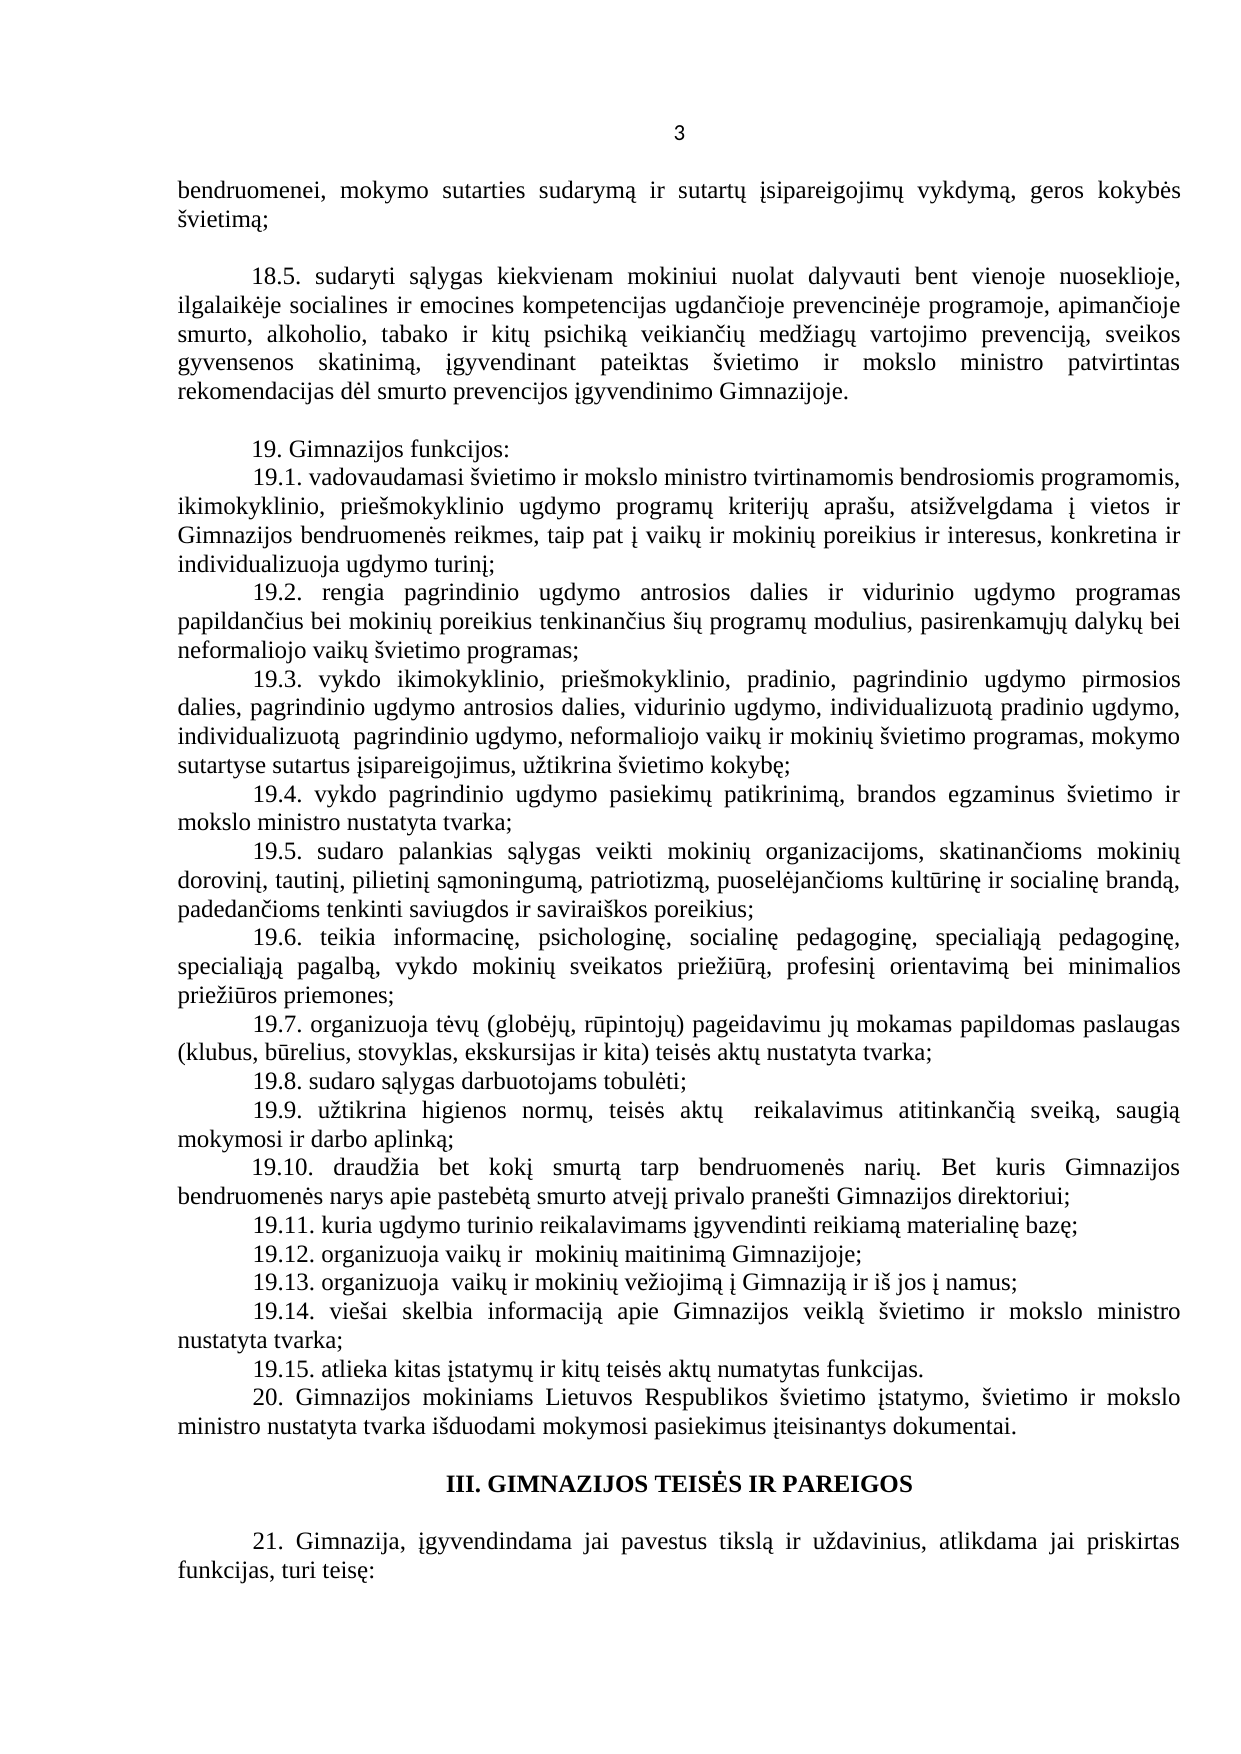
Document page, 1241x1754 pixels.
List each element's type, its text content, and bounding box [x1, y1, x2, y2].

text 19. Gimnazijos funkcijos: [177, 434, 1181, 462]
text 18.5. sudaryti sąlygas kiekvienam mokiniui nuolat dalyvauti bent vienoje nuoseklioje, ilgalaikėje socialines ir emocines kompetencijas ugdančioje prevencinėje programoje, apimančioje smurto, alkoholio, tabako ir kitų psichiką veikiančių medžiagų vartojimo prevenciją, sveikos gyvensenos skatinimą, įgyvendinant pateiktas švietimo ir mokslo ministro patvirtintas rekomendacijas dėl smurto prevencijos įgyvendinimo Gimnazijoje. [177, 261, 1181, 405]
text 19.4. vykdo pagrindinio ugdymo pasiekimų patikrinimą, brandos egzaminus švietimo ir mokslo ministro nustatyta tvarka; [177, 779, 1181, 836]
text 19.13. organizuoja vaikų ir mokinių vežiojimą į Gimnaziją ir iš jos į namus; [177, 1267, 1181, 1296]
text 19.3. vykdo ikimokyklinio, priešmokyklinio, pradinio, pagrindinio ugdymo pirmosios dalies, pagrindinio ugdymo antrosios dalies, vidurinio ugdymo, individualizuotą pradinio ugdymo, individualizuotą pagrindinio ugdymo, neformaliojo vaikų ir mokinių švietimo programas, mokymo sutartyse sutartus įsipareigojimus, užtikrina švietimo kokybę; [177, 664, 1181, 779]
text bendruomenei, mokymo sutarties sudarymą ir sutartų įsipareigojimų vykdymą, geros kokybės švietimą; [177, 175, 1181, 232]
text 19.6. teikia informacinę, psichologinę, socialinę pedagoginę, specialiąją pedagoginę, specialiąją pagalbą, vykdo mokinių sveikatos priežiūrą, profesinį orientavimą bei minimalios priežiūros priemones; [177, 922, 1181, 1009]
text 19.2. rengia pagrindinio ugdymo antrosios dalies ir vidurinio ugdymo programas papildančius bei mokinių poreikius tenkinančius šių programų modulius, pasirenkamųjų dalykų bei neformaliojo vaikų švietimo programas; [177, 577, 1181, 664]
text 19.9. užtikrina higienos normų, teisės aktų reikalavimus atitinkančią sveiką, saugią mokymosi ir darbo aplinką; [177, 1095, 1181, 1152]
text 20. Gimnazijos mokiniams Lietuvos Respublikos švietimo įstatymo, švietimo ir mokslo ministro nustatyta tvarka išduodami mokymosi pasiekimus įteisinantys dokumentai. [177, 1382, 1181, 1440]
text 19.1. vadovaudamasi švietimo ir mokslo ministro tvirtinamomis bendrosiomis programomis, ikimokyklinio, priešmokyklinio ugdymo programų kriterijų aprašu, atsižvelgdama į vietos ir Gimnazijos bendruomenės reikmes, taip pat į vaikų ir mokinių poreikius ir interesus, konkretina ir individualizuoja ugdymo turinį; [177, 462, 1181, 577]
text 21. Gimnazija, įgyvendindama jai pavestus tikslą ir uždavinius, atlikdama jai priskirtas funkcijas, turi teisę: [177, 1526, 1181, 1584]
text 19.7. organizuoja tėvų (globėjų, rūpintojų) pageidavimu jų mokamas papildomas paslaugas (klubus, būrelius, stovyklas, ekskursijas ir kita) teisės aktų nustatyta tvarka; [177, 1009, 1181, 1066]
text 19.8. sudaro sąlygas darbuotojams tobulėti; [177, 1066, 1181, 1095]
text 19.14. viešai skelbia informaciją apie Gimnazijos veiklą švietimo ir mokslo ministro nustatyta tvarka; [177, 1296, 1181, 1354]
text 19.5. sudaro palankias sąlygas veikti mokinių organizacijoms, skatinančioms mokinių dorovinį, tautinį, pilietinį sąmoningumą, patriotizmą, puoselėjančioms kultūrinę ir socialinę brandą, padedančioms tenkinti saviugdos ir saviraiškos poreikius; [177, 836, 1181, 922]
text 19.11. kuria ugdymo turinio reikalavimams įgyvendinti reikiamą materialinę bazę; [177, 1210, 1181, 1239]
text III. GIMNAZIJOS TEISĖS IR PAREIGOS [177, 1469, 1181, 1497]
text 19.10. draudžia bet kokį smurtą tarp bendruomenės narių. Bet kuris Gimnazijos bendruomenės narys apie pastebėtą smurto atvejį privalo pranešti Gimnazijos direktoriui; [177, 1152, 1181, 1210]
text 19.15. atlieka kitas įstatymų ir kitų teisės aktų numatytas funkcijas. [177, 1354, 1181, 1382]
text 19.12. organizuoja vaikų ir mokinių maitinimą Gimnazijoje; [177, 1239, 1181, 1267]
